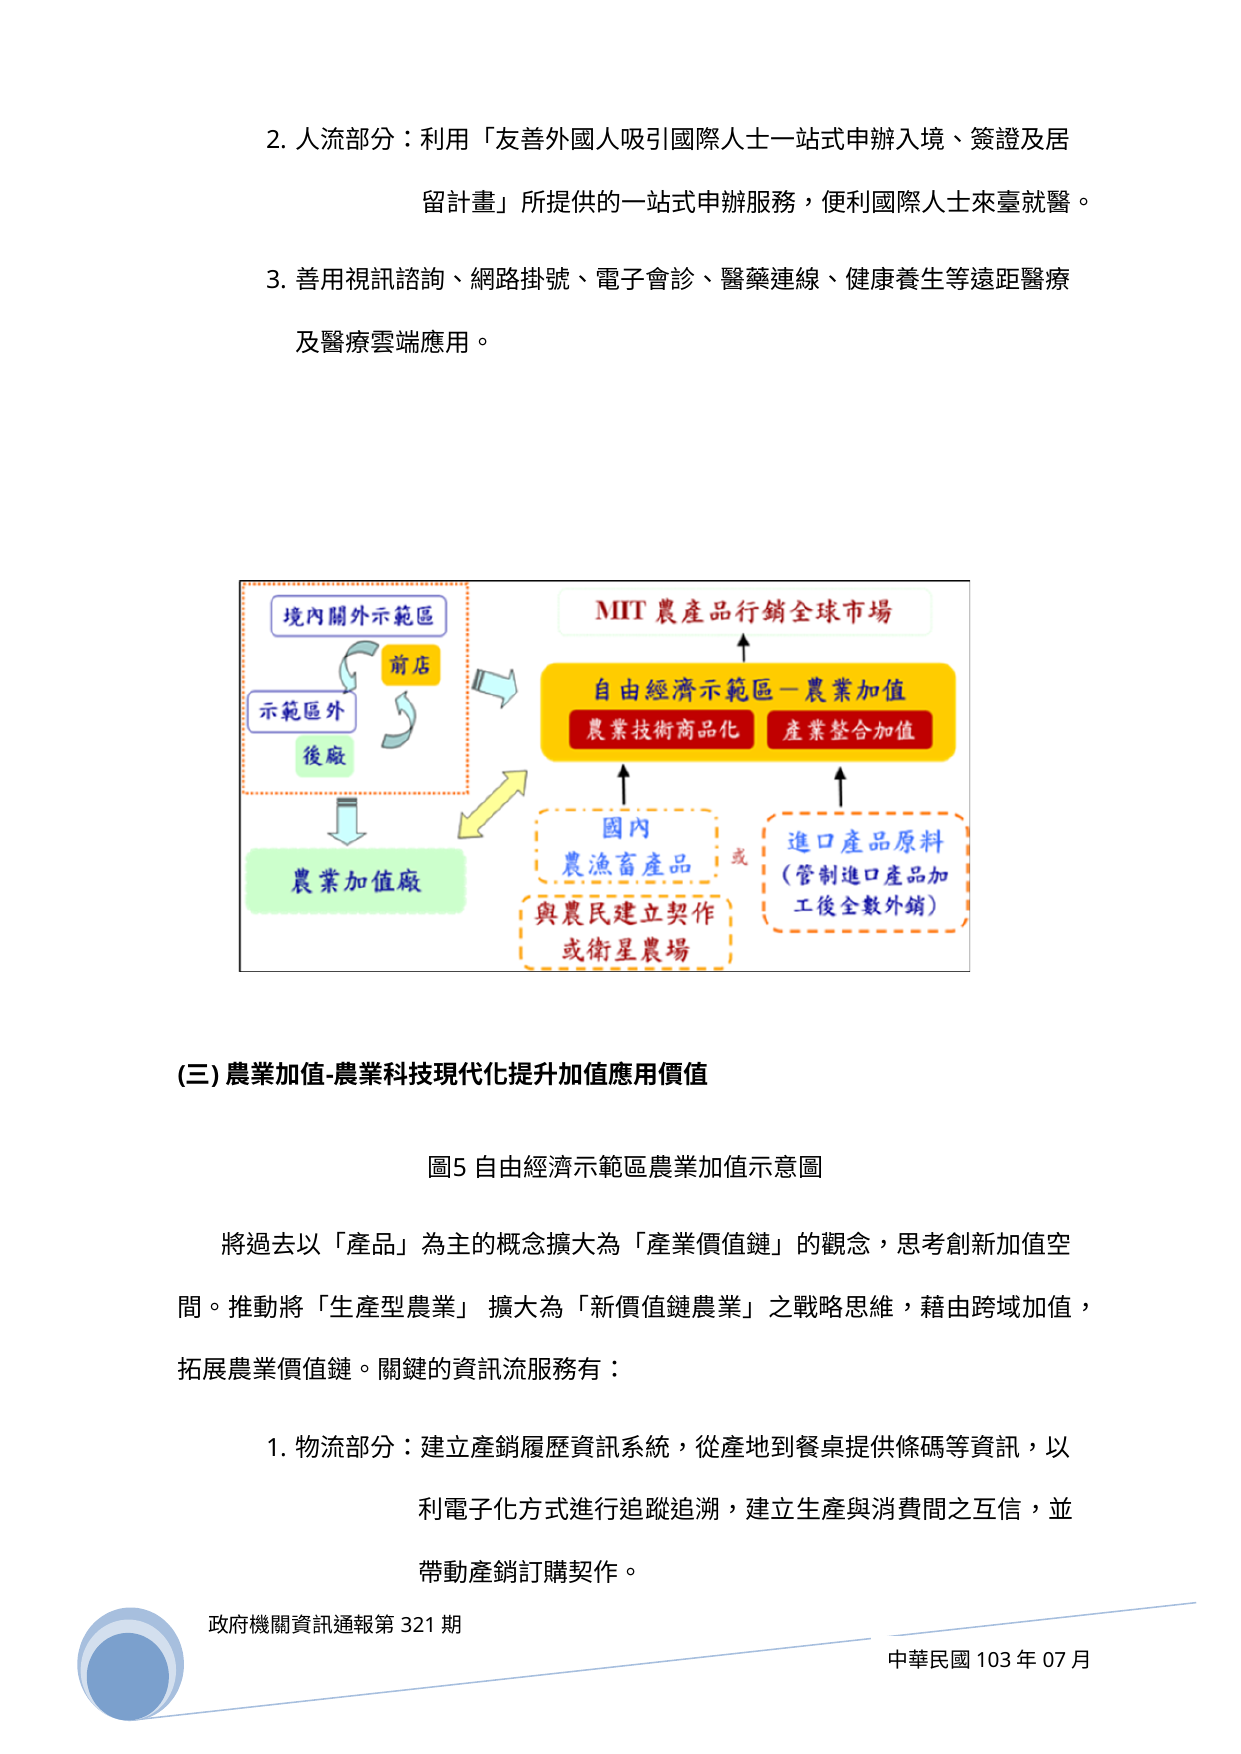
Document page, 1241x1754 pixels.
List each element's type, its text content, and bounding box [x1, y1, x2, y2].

text (三) 農業加值-農業科技現代化提升加值應用價值 [177, 531, 1073, 1094]
list 物流部分：建立產銷履歷資訊系統，從產地到餐桌提供條碼等資訊，以 利電子化方式進行追蹤追溯，建立生產與消費間之互信，並 帶動產銷訂購契作。 [266, 1404, 1073, 1591]
list 人流部分：利用「友善外國人吸引國際人士一站式申辦入境、簽證及居 留計畫」所提供的一站式申辦服務，便利國際人士來臺就醫。 [266, 96, 1073, 221]
text 將過去以「產品」為主的概念擴大為「產業價值鏈」的觀念，思考創新加值空間。推動將「生產型農業」 擴大為「新價值鏈農業」之戰略思維，藉由跨域加值，拓展農業價值鏈。關鍵的資訊流服務有： [177, 1201, 1073, 1389]
text 圖5 自由經濟示範區農業加值示意圖 [177, 1124, 1073, 1186]
list 善用視訊諮詢、網路掛號、電子會診、醫藥連線、健康養生等遠距醫療及醫療雲端應用。 [266, 236, 1073, 361]
